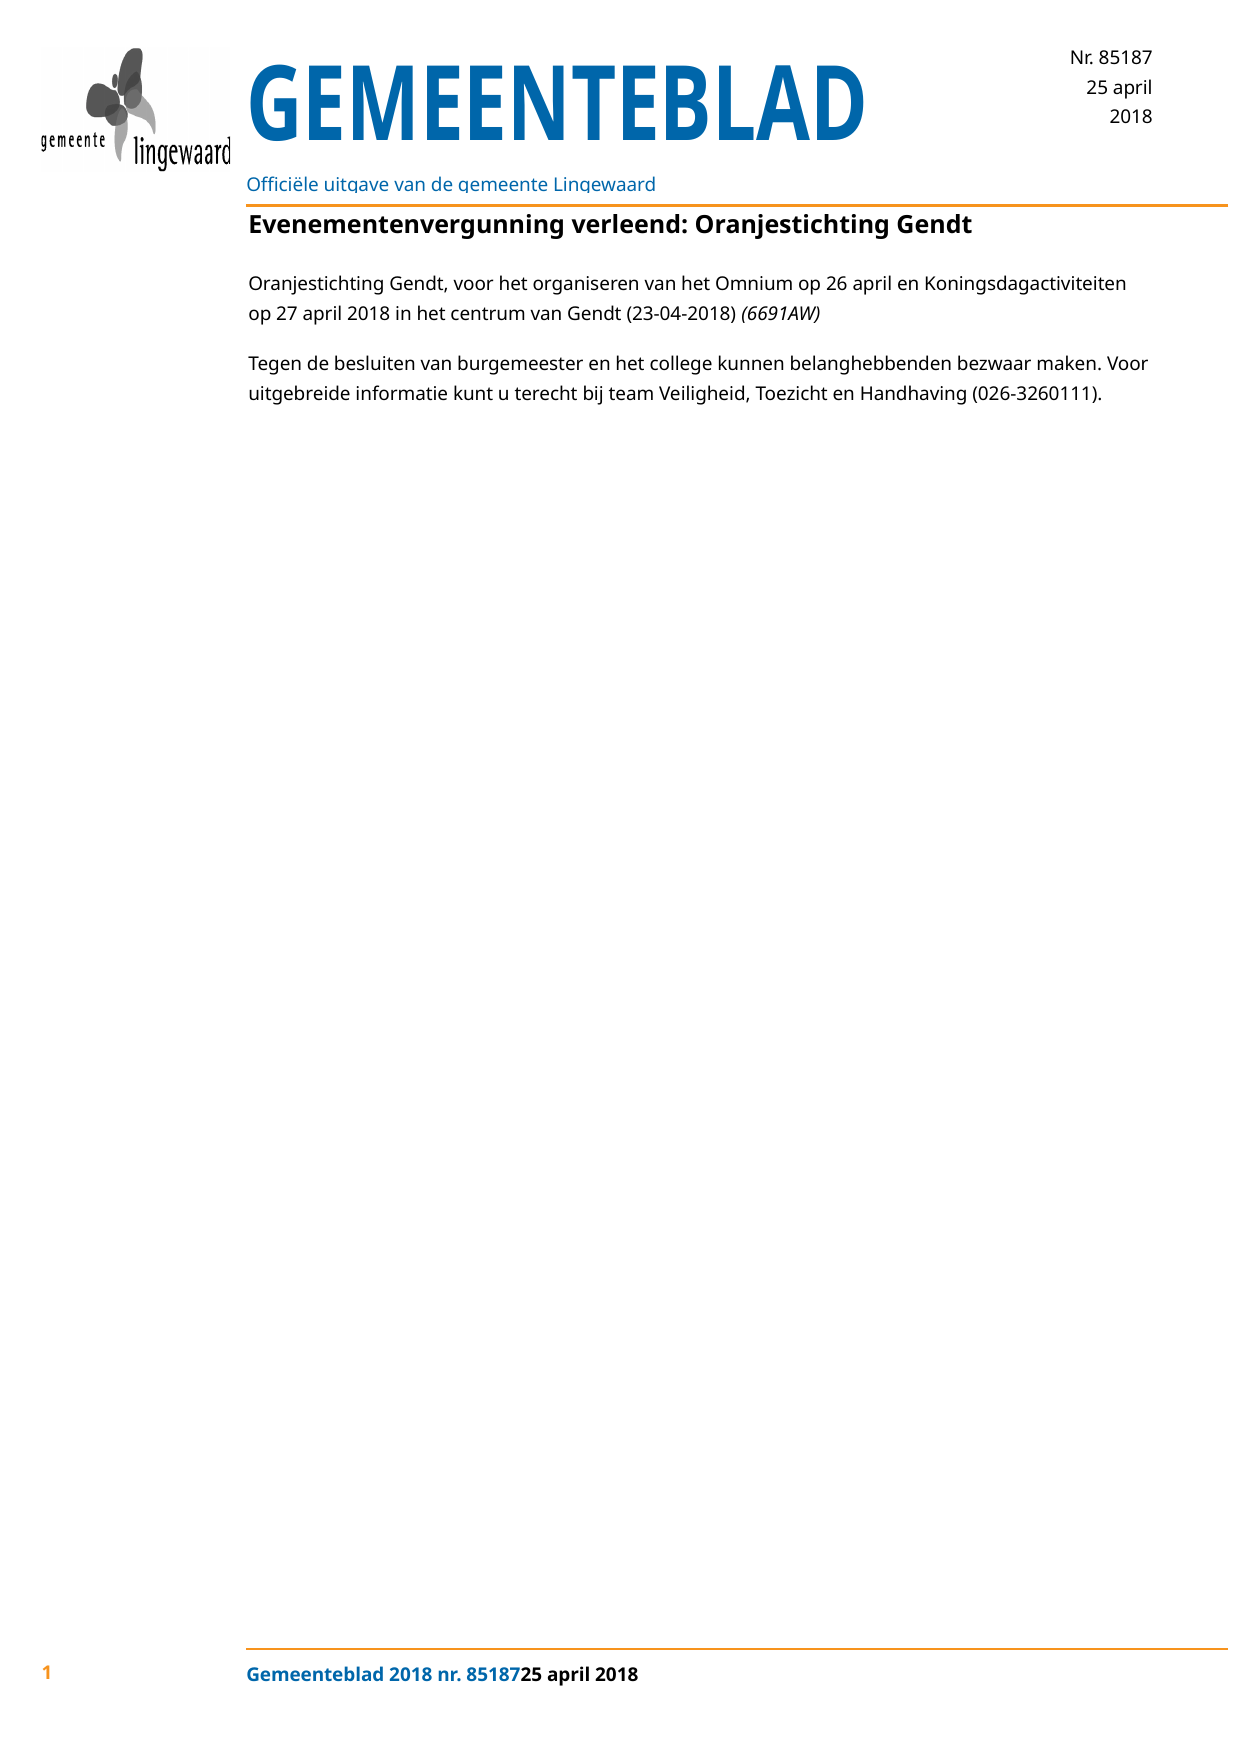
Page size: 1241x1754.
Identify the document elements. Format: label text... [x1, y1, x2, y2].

picture [41, 47, 231, 172]
text Tegen de besluiten van burgemeester en het college kunnen belanghebbenden bezwaar maken. Voor uitgebreide informatie kunt u terecht bij team Veiligheid, Toezicht en Handhaving (026-3260111). [248, 350, 1152, 406]
text Oranjestichting Gendt, voor het organiseren van het Omnium op 26 april en Koningsdagactiviteiten op 27 april 2018 in het centrum van Gendt (23-04-2018) (6691AW) [248, 270, 1152, 326]
text Evenementenvergunning verleend: Oranjestichting Gendt [248, 207, 1152, 241]
